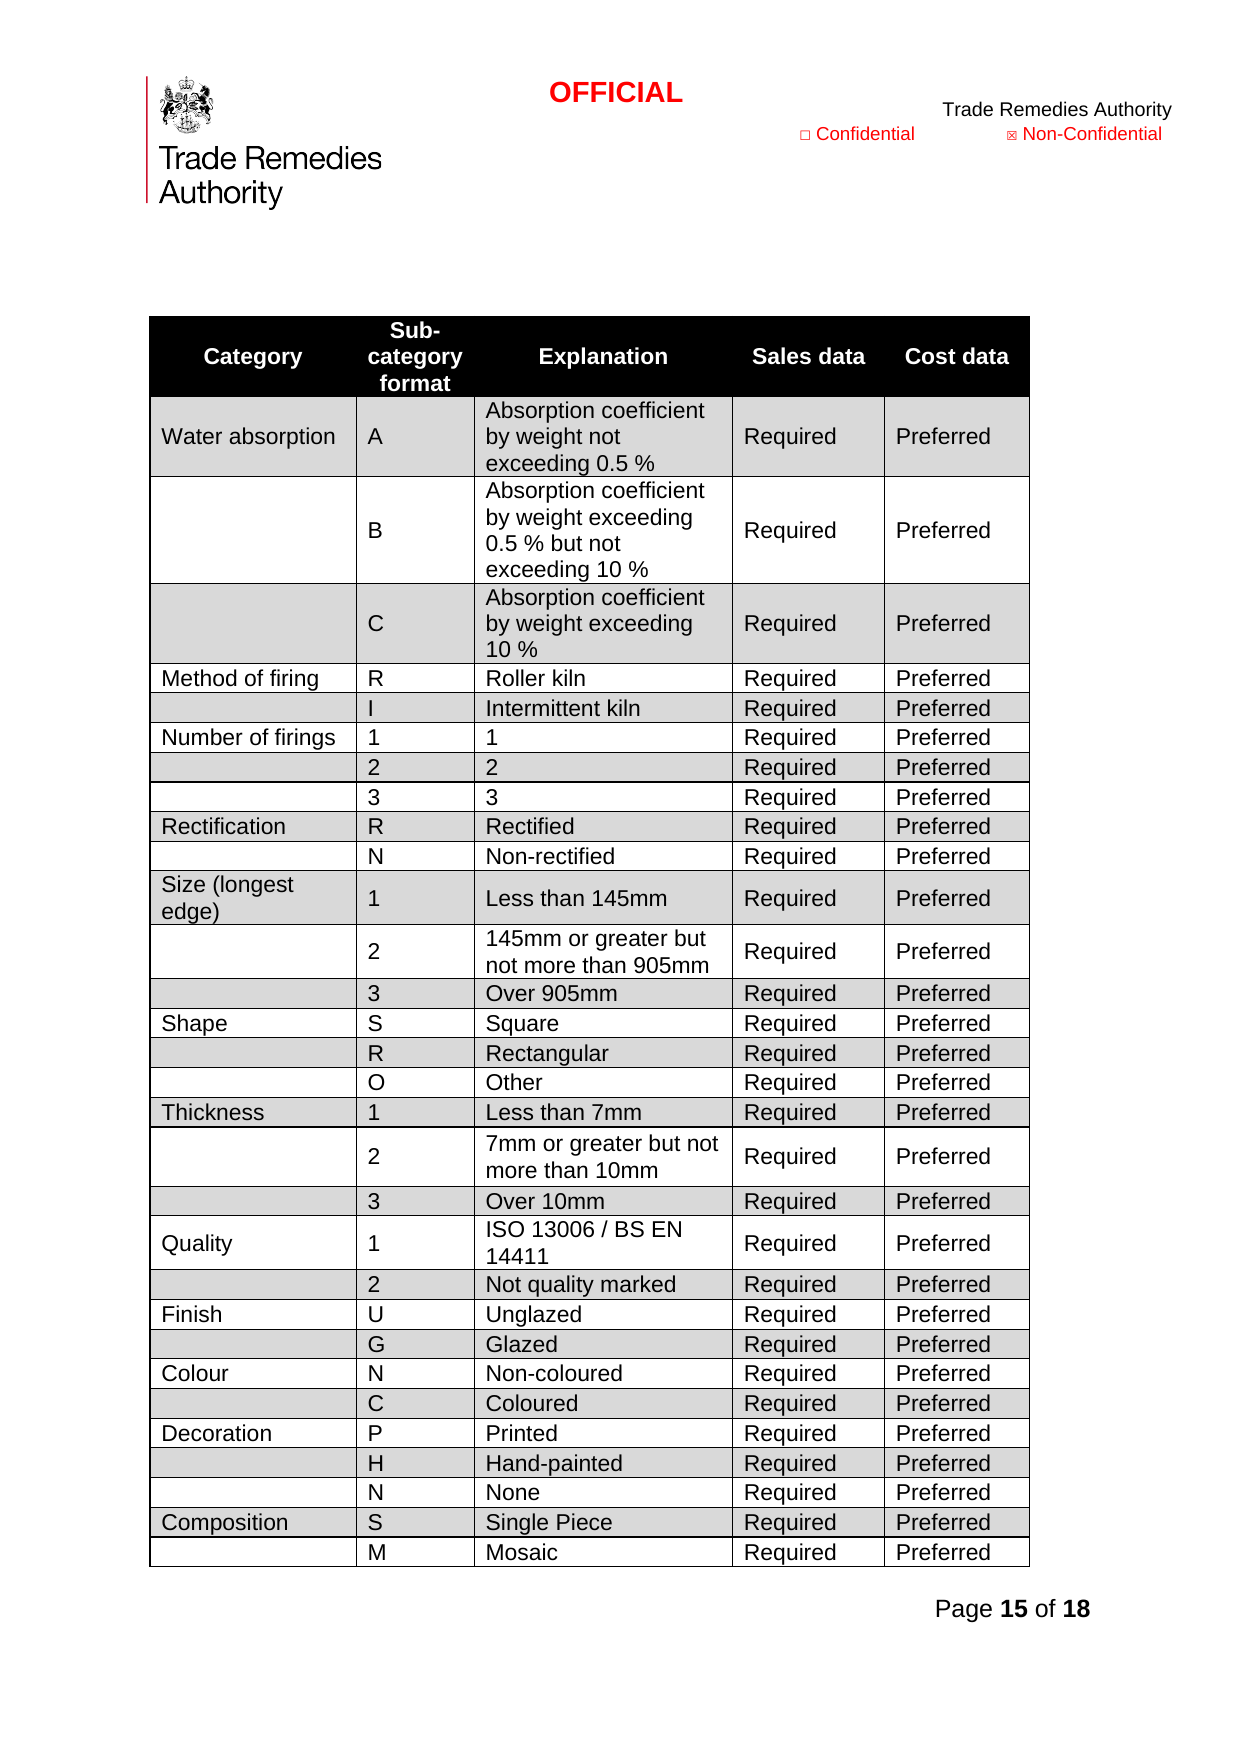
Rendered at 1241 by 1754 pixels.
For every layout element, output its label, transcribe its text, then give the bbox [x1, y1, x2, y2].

table_cell S [357, 1009, 474, 1037]
table_cell R [357, 664, 474, 692]
table_cell [151, 1270, 356, 1299]
table_cell Required [733, 753, 884, 781]
table_cell Preferred [885, 1068, 1029, 1097]
table_cell None [475, 1478, 732, 1507]
table_cell Composition [151, 1508, 356, 1536]
table_cell [151, 753, 356, 781]
table_cell [151, 1038, 356, 1067]
table_cell Preferred [885, 1270, 1029, 1299]
table_cell Single Piece [475, 1508, 732, 1536]
table_cell Preferred [885, 1448, 1029, 1477]
table_cell Rectified [475, 812, 732, 841]
table_cell 2 [475, 753, 732, 781]
table_cell Preferred [885, 584, 1029, 663]
table_header Sales data [733, 317, 884, 396]
table_cell Preferred [885, 1508, 1029, 1536]
table_cell Preferred [885, 1389, 1029, 1418]
table_cell A [357, 397, 474, 476]
table_cell Method of firing [151, 664, 356, 692]
table_cell [151, 783, 356, 811]
table_cell Required [733, 871, 884, 924]
table_cell [151, 477, 356, 582]
table_cell Less than 7mm [475, 1098, 732, 1126]
table_cell Required [733, 1187, 884, 1215]
table_cell 2 [357, 1270, 474, 1299]
table_cell Over 10mm [475, 1187, 732, 1215]
table_cell Water absorption [151, 397, 356, 476]
table_cell Required [733, 1359, 884, 1388]
table_header Sub-category format [357, 317, 474, 396]
table_cell Not quality marked [475, 1270, 732, 1299]
table_cell Preferred [885, 1359, 1029, 1388]
table_cell Absorption coefficient by weight exceeding 0.5 % but not exceeding 10 % [475, 477, 732, 582]
table_cell Required [733, 1389, 884, 1418]
table_cell Required [733, 1098, 884, 1126]
table_cell Less than 145mm [475, 871, 732, 924]
table_cell 7mm or greater but not more than 10mm [475, 1128, 732, 1186]
table_header Category [151, 317, 356, 396]
table_cell Required [733, 842, 884, 870]
table_cell Number of firings [151, 723, 356, 752]
table_cell Preferred [885, 925, 1029, 978]
table_cell Required [733, 1038, 884, 1067]
table_cell M [357, 1538, 474, 1566]
table_cell Unglazed [475, 1300, 732, 1328]
table_cell Required [733, 1128, 884, 1186]
table_cell Glazed [475, 1330, 732, 1358]
table_cell [151, 1068, 356, 1097]
table_cell 1 [357, 871, 474, 924]
table_cell B [357, 477, 474, 582]
table_cell Required [733, 1330, 884, 1358]
table_cell [151, 842, 356, 870]
table_cell Preferred [885, 664, 1029, 692]
table_cell 1 [357, 723, 474, 752]
table_cell C [357, 584, 474, 663]
table_cell Over 905mm [475, 979, 732, 1008]
table_cell Required [733, 397, 884, 476]
table_cell 1 [357, 1216, 474, 1269]
table_cell N [357, 1359, 474, 1388]
table_cell Required [733, 1508, 884, 1536]
table_cell Preferred [885, 1330, 1029, 1358]
table_cell Other [475, 1068, 732, 1097]
table_cell 2 [357, 925, 474, 978]
table_cell [151, 1330, 356, 1358]
table_cell Absorption coefficient by weight not exceeding 0.5 % [475, 397, 732, 476]
table_cell Required [733, 812, 884, 841]
table_cell 3 [475, 783, 732, 811]
table_cell R [357, 812, 474, 841]
table_cell [151, 1448, 356, 1477]
table_cell Preferred [885, 1009, 1029, 1037]
table_cell 1 [357, 1098, 474, 1126]
table_cell Required [733, 723, 884, 752]
table_cell G [357, 1330, 474, 1358]
table_cell H [357, 1448, 474, 1477]
table_cell Preferred [885, 1300, 1029, 1328]
table_cell S [357, 1508, 474, 1536]
table_cell Preferred [885, 723, 1029, 752]
table_cell C [357, 1389, 474, 1418]
table_cell Preferred [885, 1216, 1029, 1269]
table_cell Required [733, 783, 884, 811]
table_cell N [357, 1478, 474, 1507]
table_cell [151, 1478, 356, 1507]
table_cell ISO 13006 / BS EN 14411 [475, 1216, 732, 1269]
table_cell U [357, 1300, 474, 1328]
table_cell Finish [151, 1300, 356, 1328]
table_cell Required [733, 1419, 884, 1447]
table_cell Preferred [885, 1098, 1029, 1126]
table_cell [151, 979, 356, 1008]
table_cell [151, 693, 356, 722]
table_cell Square [475, 1009, 732, 1037]
table_cell Preferred [885, 693, 1029, 722]
table_cell Preferred [885, 783, 1029, 811]
table_cell Thickness [151, 1098, 356, 1126]
table_cell Required [733, 925, 884, 978]
table_cell Required [733, 693, 884, 722]
table_cell Preferred [885, 1538, 1029, 1566]
table_cell 3 [357, 783, 474, 811]
table_cell Preferred [885, 812, 1029, 841]
table_cell [151, 1538, 356, 1566]
table_cell Required [733, 1068, 884, 1097]
table_cell Preferred [885, 1038, 1029, 1067]
table_cell Size (longest edge) [151, 871, 356, 924]
table_cell N [357, 842, 474, 870]
table_cell Preferred [885, 1419, 1029, 1447]
table_cell Coloured [475, 1389, 732, 1418]
table_cell Required [733, 1478, 884, 1507]
table_cell Quality [151, 1216, 356, 1269]
table_cell Preferred [885, 1478, 1029, 1507]
table_cell Shape [151, 1009, 356, 1037]
table_cell Rectification [151, 812, 356, 841]
table_cell Required [733, 1009, 884, 1037]
table_cell Hand-painted [475, 1448, 732, 1477]
table_cell Required [733, 1448, 884, 1477]
table_cell Required [733, 477, 884, 582]
table_cell Rectangular [475, 1038, 732, 1067]
table_cell Preferred [885, 753, 1029, 781]
table_cell I [357, 693, 474, 722]
table_cell Preferred [885, 1128, 1029, 1186]
table_cell 2 [357, 753, 474, 781]
table_cell Absorption coefficient by weight exceeding 10 % [475, 584, 732, 663]
table_cell Required [733, 979, 884, 1008]
table_cell 2 [357, 1128, 474, 1186]
table_cell Required [733, 584, 884, 663]
table_cell O [357, 1068, 474, 1097]
table_cell Mosaic [475, 1538, 732, 1566]
table_cell Intermittent kiln [475, 693, 732, 722]
table_cell 145mm or greater but not more than 905mm [475, 925, 732, 978]
table_cell Non-coloured [475, 1359, 732, 1388]
table_cell Preferred [885, 871, 1029, 924]
table_cell P [357, 1419, 474, 1447]
table_cell [151, 925, 356, 978]
table_cell Required [733, 1538, 884, 1566]
table_cell Colour [151, 1359, 356, 1388]
table_cell 1 [475, 723, 732, 752]
table_cell R [357, 1038, 474, 1067]
table_cell [151, 1389, 356, 1418]
table_header Explanation [475, 317, 732, 396]
table_cell Roller kiln [475, 664, 732, 692]
table_cell Preferred [885, 979, 1029, 1008]
table_cell Decoration [151, 1419, 356, 1447]
table_cell Required [733, 1216, 884, 1269]
table_cell [151, 584, 356, 663]
table_cell Printed [475, 1419, 732, 1447]
table_cell [151, 1128, 356, 1186]
table_cell Non-rectified [475, 842, 732, 870]
table_cell [151, 1187, 356, 1215]
table_header Cost data [885, 317, 1029, 396]
table_cell Preferred [885, 397, 1029, 476]
table_cell Required [733, 664, 884, 692]
table_cell Preferred [885, 477, 1029, 582]
table_cell Preferred [885, 842, 1029, 870]
table_cell 3 [357, 979, 474, 1008]
table_cell 3 [357, 1187, 474, 1215]
table_cell Required [733, 1300, 884, 1328]
table_cell Required [733, 1270, 884, 1299]
table_cell Preferred [885, 1187, 1029, 1215]
